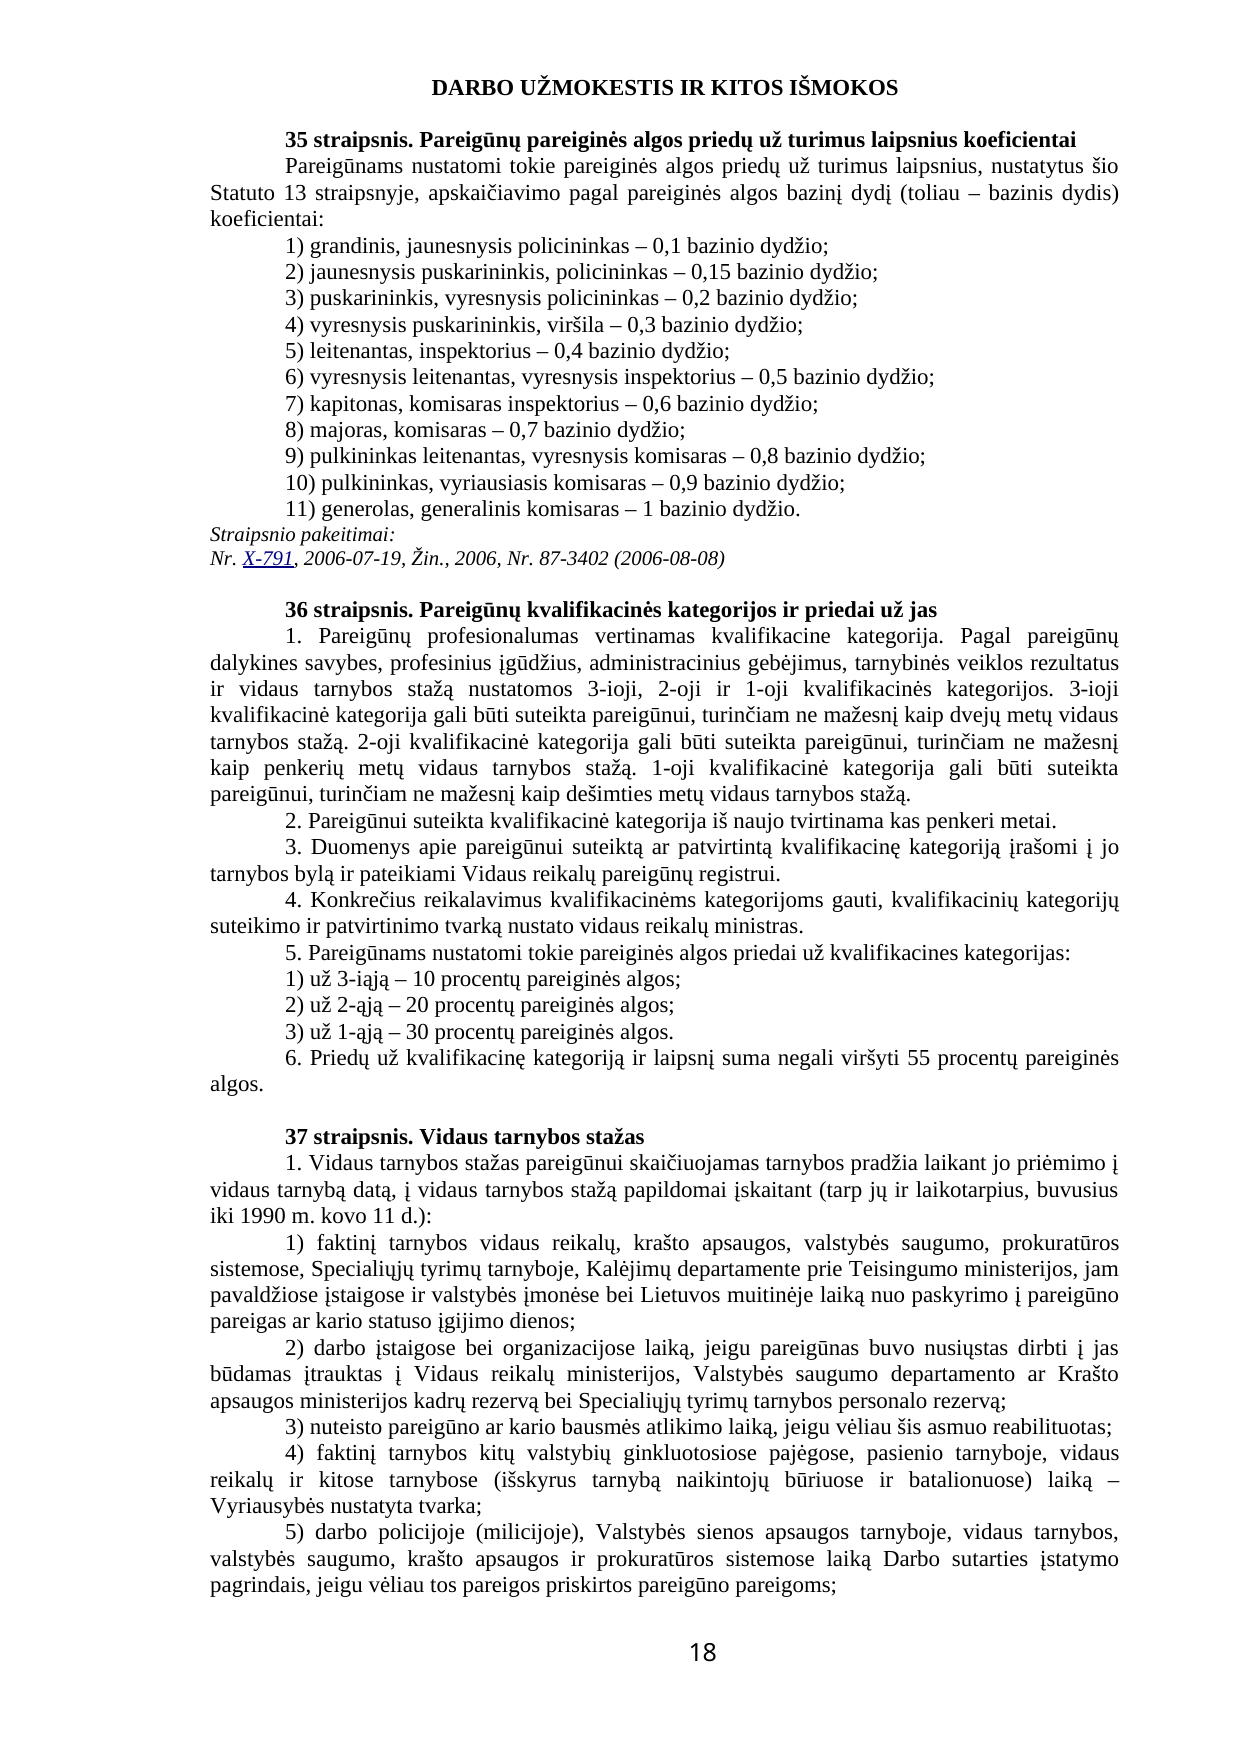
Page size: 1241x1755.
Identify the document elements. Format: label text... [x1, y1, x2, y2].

text 1. Vidaus tarnybos stažas pareigūnui skaičiuojamas tarnybos pradžia laikant jo priėmimo į vidaus tarnybą datą, į vidaus tarnybos stažą papildomai įskaitant (tarp jų ir laikotarpius, buvusius iki 1990 m. kovo 11 d.): [210, 1149, 1120, 1228]
text 6. Priedų už kvalifikacinę kategoriją ir laipsnį suma negali viršyti 55 procentų pareiginės algos. [210, 1044, 1120, 1097]
text 11) generolas, generalinis komisaras – 1 bazinio dydžio. [210, 495, 1120, 522]
text 5) leitenantas, inspektorius – 0,4 bazinio dydžio; [210, 337, 1120, 363]
text 8) majoras, komisaras – 0,7 bazinio dydžio; [210, 416, 1120, 442]
text 10) pulkininkas, vyriausiasis komisaras – 0,9 bazinio dydžio; [210, 469, 1120, 495]
text 6) vyresnysis leitenantas, vyresnysis inspektorius – 0,5 bazinio dydžio; [210, 363, 1120, 390]
text 4) faktinį tarnybos kitų valstybių ginkluotosiose pajėgose, pasienio tarnyboje, vidaus reikalų ir kitose tarnybose (išskyrus tarnybą naikintojų būriuose ir batalionuose) laiką – Vyriausybės nustatyta tvarka; [210, 1439, 1120, 1518]
text 2) darbo įstaigose bei organizacijose laiką, jeigu pareigūnas buvo nusiųstas dirbti į jas būdamas įtrauktas į Vidaus reikalų ministerijos, Valstybės saugumo departamento ar Krašto apsaugos ministerijos kadrų rezervą bei Specialiųjų tyrimų tarnybos personalo rezervą; [210, 1334, 1120, 1413]
text 36 straipsnis. Pareigūnų kvalifikacinės kategorijos ir priedai už jas [210, 596, 1120, 622]
text 35 straipsnis. Pareigūnų pareiginės algos priedų už turimus laipsnius koeficientai [285, 126, 1120, 153]
text 5) darbo policijoje (milicijoje), Valstybės sienos apsaugos tarnyboje, vidaus tarnybos, valstybės saugumo, krašto apsaugos ir prokuratūros sistemose laiką Darbo sutarties įstatymo pagrindais, jeigu vėliau tos pareigos priskirtos pareigūno pareigoms; [210, 1518, 1120, 1597]
text 1. Pareigūnų profesionalumas vertinamas kvalifikacine kategorija. Pagal pareigūnų dalykines savybes, profesinius įgūdžius, administracinius gebėjimus, tarnybinės veiklos rezultatus ir vidaus tarnybos stažą nustatomos 3-ioji, 2-oji ir 1-oji kvalifikacinės kategorijos. 3-ioji kvalifikacinė kategorija gali būti suteikta pareigūnui, turinčiam ne mažesnį kaip dvejų metų vidaus tarnybos stažą. 2-oji kvalifikacinė kategorija gali būti suteikta pareigūnui, turinčiam ne mažesnį kaip penkerių metų vidaus tarnybos stažą. 1-oji kvalifikacinė kategorija gali būti suteikta pareigūnui, turinčiam ne mažesnį kaip dešimties metų vidaus tarnybos stažą. [210, 622, 1120, 807]
text 3) už 1-ąją – 30 procentų pareiginės algos. [210, 1018, 1120, 1044]
text 7) kapitonas, komisaras inspektorius – 0,6 bazinio dydžio; [210, 390, 1120, 416]
text 4) vyresnysis puskarininkis, viršila – 0,3 bazinio dydžio; [210, 311, 1120, 337]
text 37 straipsnis. Vidaus tarnybos stažas [210, 1123, 1120, 1149]
text Pareigūnams nustatomi tokie pareiginės algos priedų už turimus laipsnius, nustatytus šio Statuto 13 straipsnyje, apskaičiavimo pagal pareiginės algos bazinį dydį (toliau – bazinis dydis) koeficientai: [210, 153, 1120, 232]
text 2. Pareigūnui suteikta kvalifikacinė kategorija iš naujo tvirtinama kas penkeri metai. [210, 807, 1120, 833]
text 3) nuteisto pareigūno ar kario bausmės atlikimo laiką, jeigu vėliau šis asmuo reabilituotas; [210, 1413, 1120, 1439]
text Straipsnio pakeitimai: [210, 522, 1120, 546]
text DARBO UŽMOKESTIS IR KITOS IŠMOKOS [210, 73, 1120, 100]
text 5. Pareigūnams nustatomi tokie pareiginės algos priedai už kvalifikacines kategorijas: [210, 939, 1120, 965]
text Nr. X-791, 2006-07-19, Žin., 2006, Nr. 87-3402 (2006-08-08) [210, 546, 1120, 570]
text 2) jaunesnysis puskarininkis, policininkas – 0,15 bazinio dydžio; [210, 258, 1120, 284]
text 3. Duomenys apie pareigūnui suteiktą ar patvirtintą kvalifikacinę kategoriją įrašomi į jo tarnybos bylą ir pateikiami Vidaus reikalų pareigūnų registrui. [210, 833, 1120, 886]
text 2) už 2-ąją – 20 procentų pareiginės algos; [210, 991, 1120, 1018]
text 1) grandinis, jaunesnysis policininkas – 0,1 bazinio dydžio; [210, 232, 1120, 258]
text 9) pulkininkas leitenantas, vyresnysis komisaras – 0,8 bazinio dydžio; [210, 442, 1120, 469]
text 1) už 3-iąją – 10 procentų pareiginės algos; [210, 965, 1120, 991]
text 4. Konkrečius reikalavimus kvalifikacinėms kategorijoms gauti, kvalifikacinių kategorijų suteikimo ir patvirtinimo tvarką nustato vidaus reikalų ministras. [210, 886, 1120, 939]
text 1) faktinį tarnybos vidaus reikalų, krašto apsaugos, valstybės saugumo, prokuratūros sistemose, Specialiųjų tyrimų tarnyboje, Kalėjimų departamente prie Teisingumo ministerijos, jam pavaldžiose įstaigose ir valstybės įmonėse bei Lietuvos muitinėje laiką nuo paskyrimo į pareigūno pareigas ar kario statuso įgijimo dienos; [210, 1228, 1120, 1334]
text 3) puskarininkis, vyresnysis policininkas – 0,2 bazinio dydžio; [210, 284, 1120, 311]
